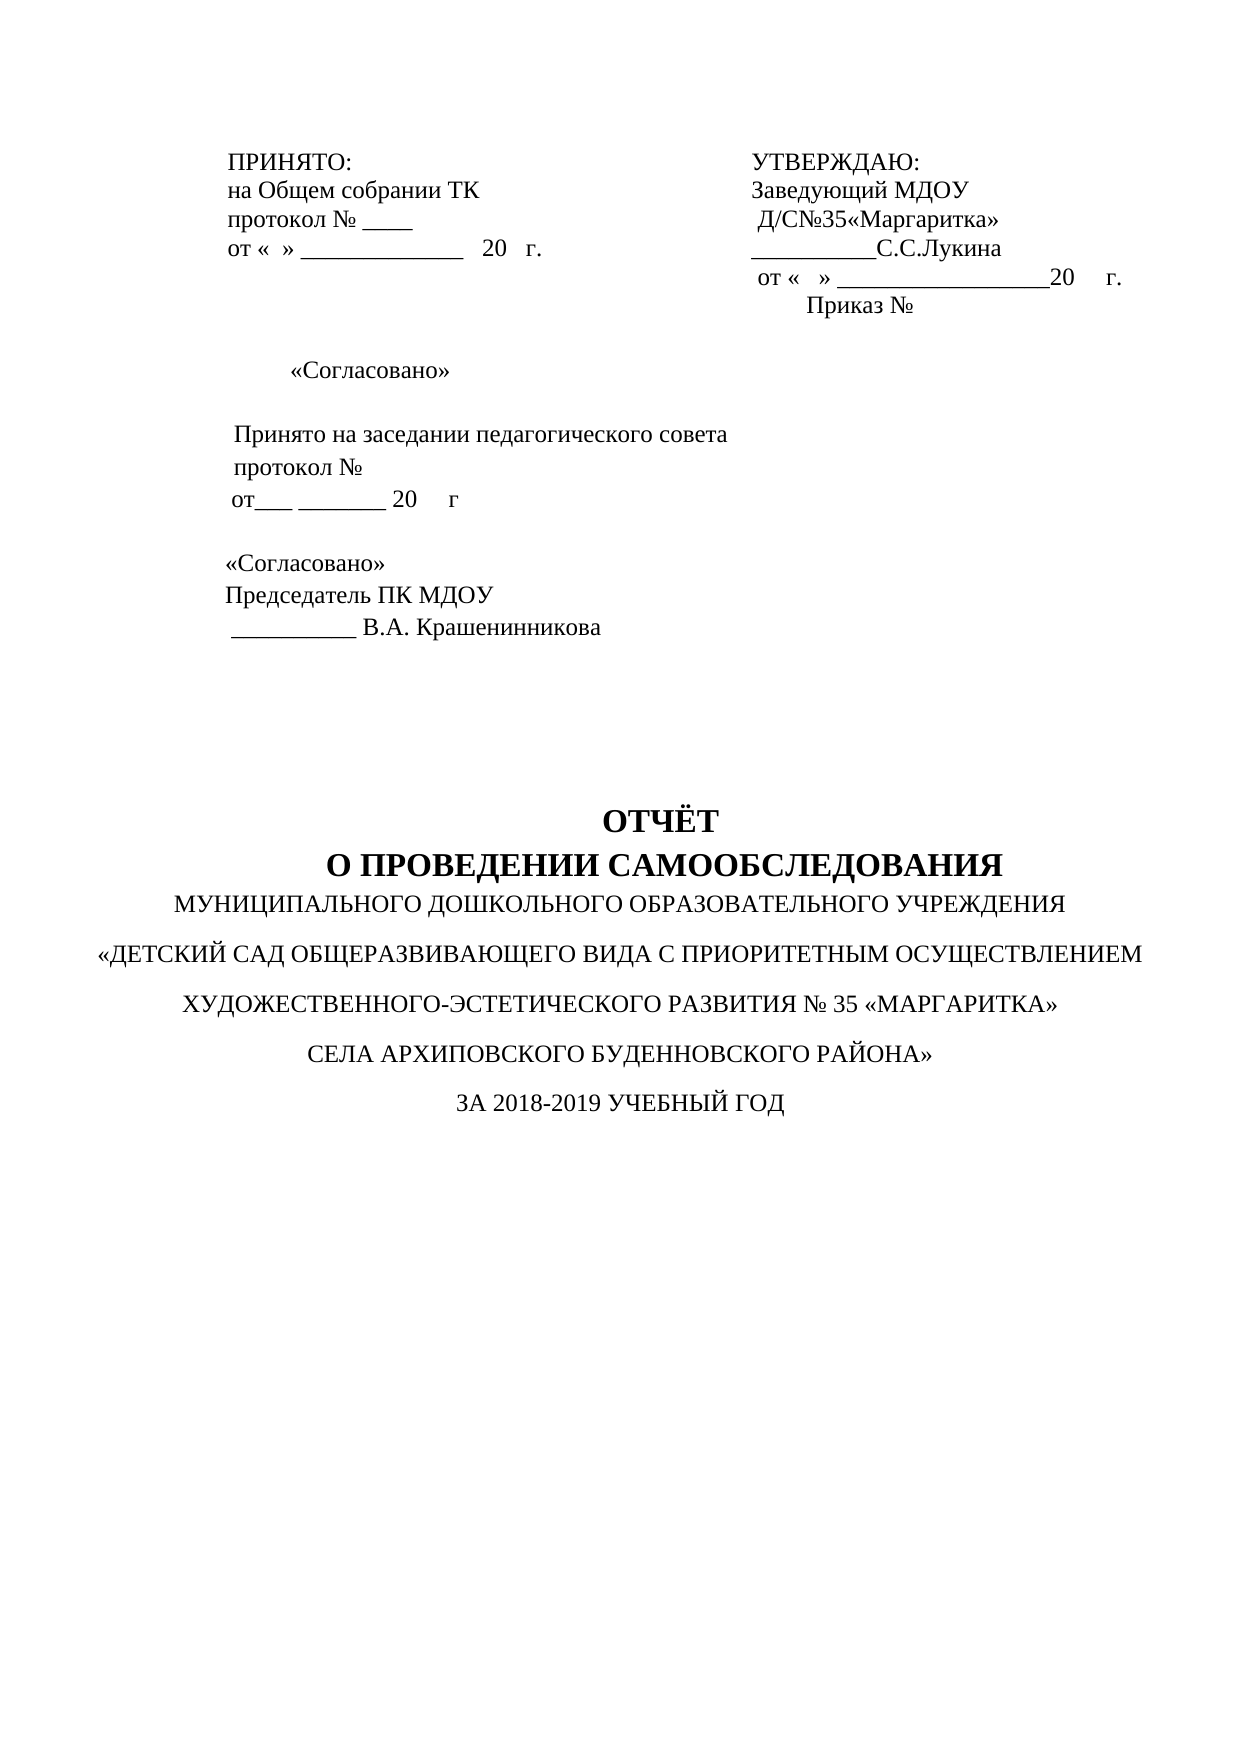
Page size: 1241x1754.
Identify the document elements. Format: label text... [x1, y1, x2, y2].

text ЗА 2018-2019 УЧЕБНЫЙ ГОД [88, 1088, 1152, 1117]
text от « » _________________20 г. [701, 262, 1152, 291]
text МУНИЦИПАЛЬНОГО ДОШКОЛЬНОГО ОБРАЗОВАТЕЛЬНОГО УЧРЕЖДЕНИЯ [88, 889, 1152, 918]
text ХУДОЖЕСТВЕННОГО-ЭСТЕТИЧЕСКОГО РАЗВИТИЯ № 35 «МАРГАРИТКА» [88, 989, 1152, 1018]
text ПРИНЯТО: [177, 147, 627, 176]
text __________ В.А. Крашенинникова [162, 612, 1152, 641]
text УТВЕРЖДАЮ: [701, 147, 1152, 176]
text СЕЛА АРХИПОВСКОГО БУДЕННОВСКОГО РАЙОНА» [88, 1039, 1152, 1067]
text на Общем собрании ТК [177, 176, 627, 204]
text Приказ № [177, 291, 1152, 319]
text Принято на заседании педагогического совета [177, 419, 1152, 448]
text «ДЕТСКИЙ САД ОБЩЕРАЗВИВАЮЩЕГО ВИДА С ПРИОРИТЕТНЫМ ОСУЩЕСТВЛЕНИЕМ [88, 939, 1152, 968]
text «Согласовано» [177, 355, 1152, 384]
text __________С.С.Лукина [701, 233, 1152, 262]
text протокол № ____ [177, 204, 627, 233]
text от___ _______ 20 г [162, 484, 1152, 512]
text протокол № [177, 452, 1152, 480]
text Заведующий МДОУ [701, 176, 1152, 204]
text Председатель ПК МДОУ [162, 580, 1152, 609]
text Д/С№35«Маргаритка» [701, 204, 1152, 233]
text О ПРОВЕДЕНИИ САМООБСЛЕДОВАНИЯ [177, 846, 1152, 884]
text от « » _____________ 20 г. [177, 233, 627, 262]
text ОТЧЁТ [177, 801, 1152, 840]
text «Согласовано» [162, 548, 1152, 577]
